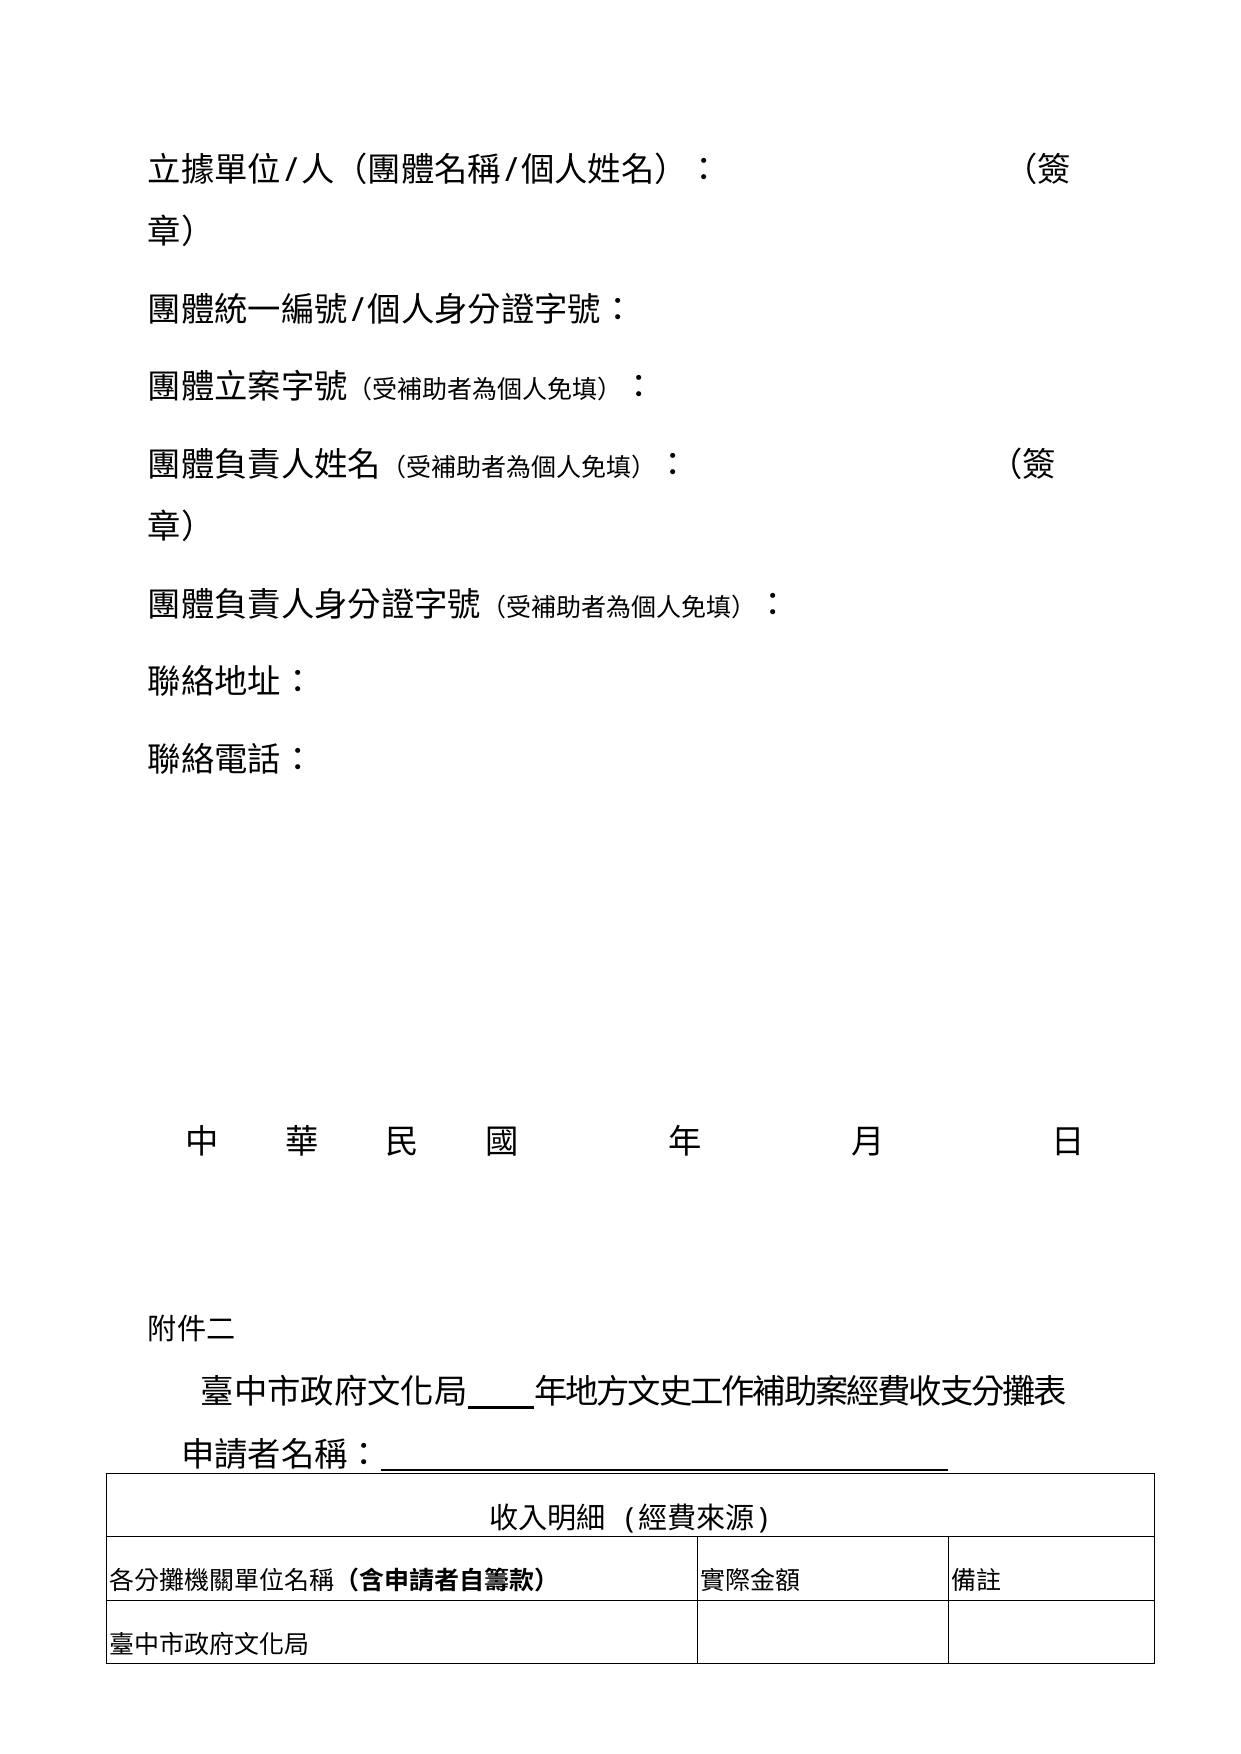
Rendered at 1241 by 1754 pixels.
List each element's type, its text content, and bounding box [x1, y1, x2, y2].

text 立據單位/人（團體名稱/個人姓名）： （簽章） [148, 125, 1122, 250]
text 申請者名稱： [148, 1410, 1122, 1473]
text 聯絡電話： [148, 715, 1122, 778]
table_cell 臺中市政府文化局 [107, 1601, 697, 1663]
text 團體統一編號/個人身分證字號： [148, 265, 1122, 328]
text 附件二 [148, 1285, 1122, 1348]
text 團體負責人身分證字號（受補助者為個人免填）： [148, 560, 1122, 623]
table_cell 實際金額 [698, 1537, 948, 1600]
table_cell [949, 1601, 1154, 1663]
text 臺中市政府文化局 年地方文史工作補助案經費收支分攤表 [148, 1348, 1122, 1410]
text 聯絡地址： [148, 638, 1122, 700]
table_header 收入明細 (經費來源) [107, 1474, 1154, 1536]
text 中 華 民 國 年 月 日 [148, 1098, 1122, 1160]
table_cell 備註 [949, 1537, 1154, 1600]
table_cell [698, 1601, 948, 1663]
table_cell 各分攤機關單位名稱（含申請者自籌款） [107, 1537, 697, 1600]
text 團體負責人姓名（受補助者為個人免填）： （簽章） [148, 420, 1122, 545]
text 團體立案字號（受補助者為個人免填）： [148, 343, 1122, 405]
